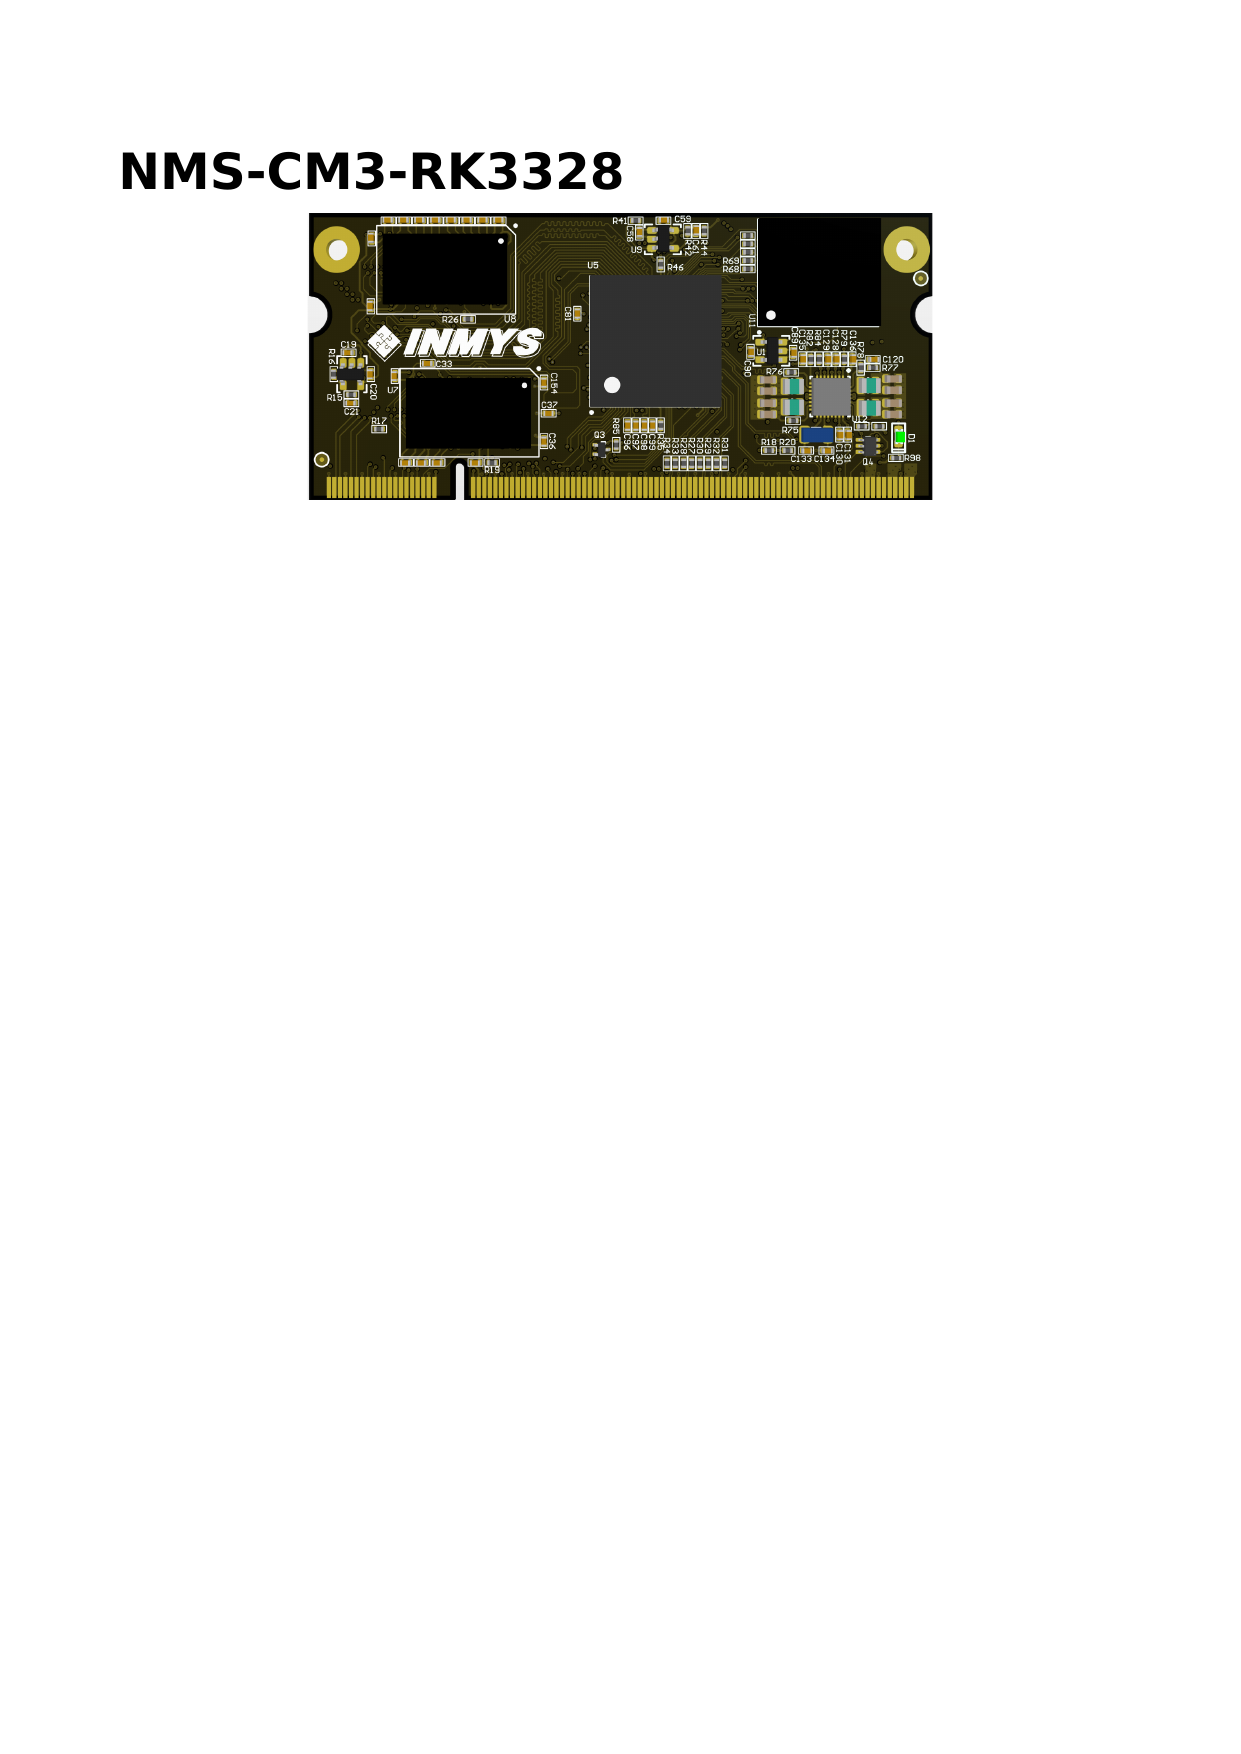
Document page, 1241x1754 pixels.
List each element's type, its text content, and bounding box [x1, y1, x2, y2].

picture [307, 213, 933, 500]
subtitle NMS-CM3-RK3328 [118, 143, 1122, 201]
